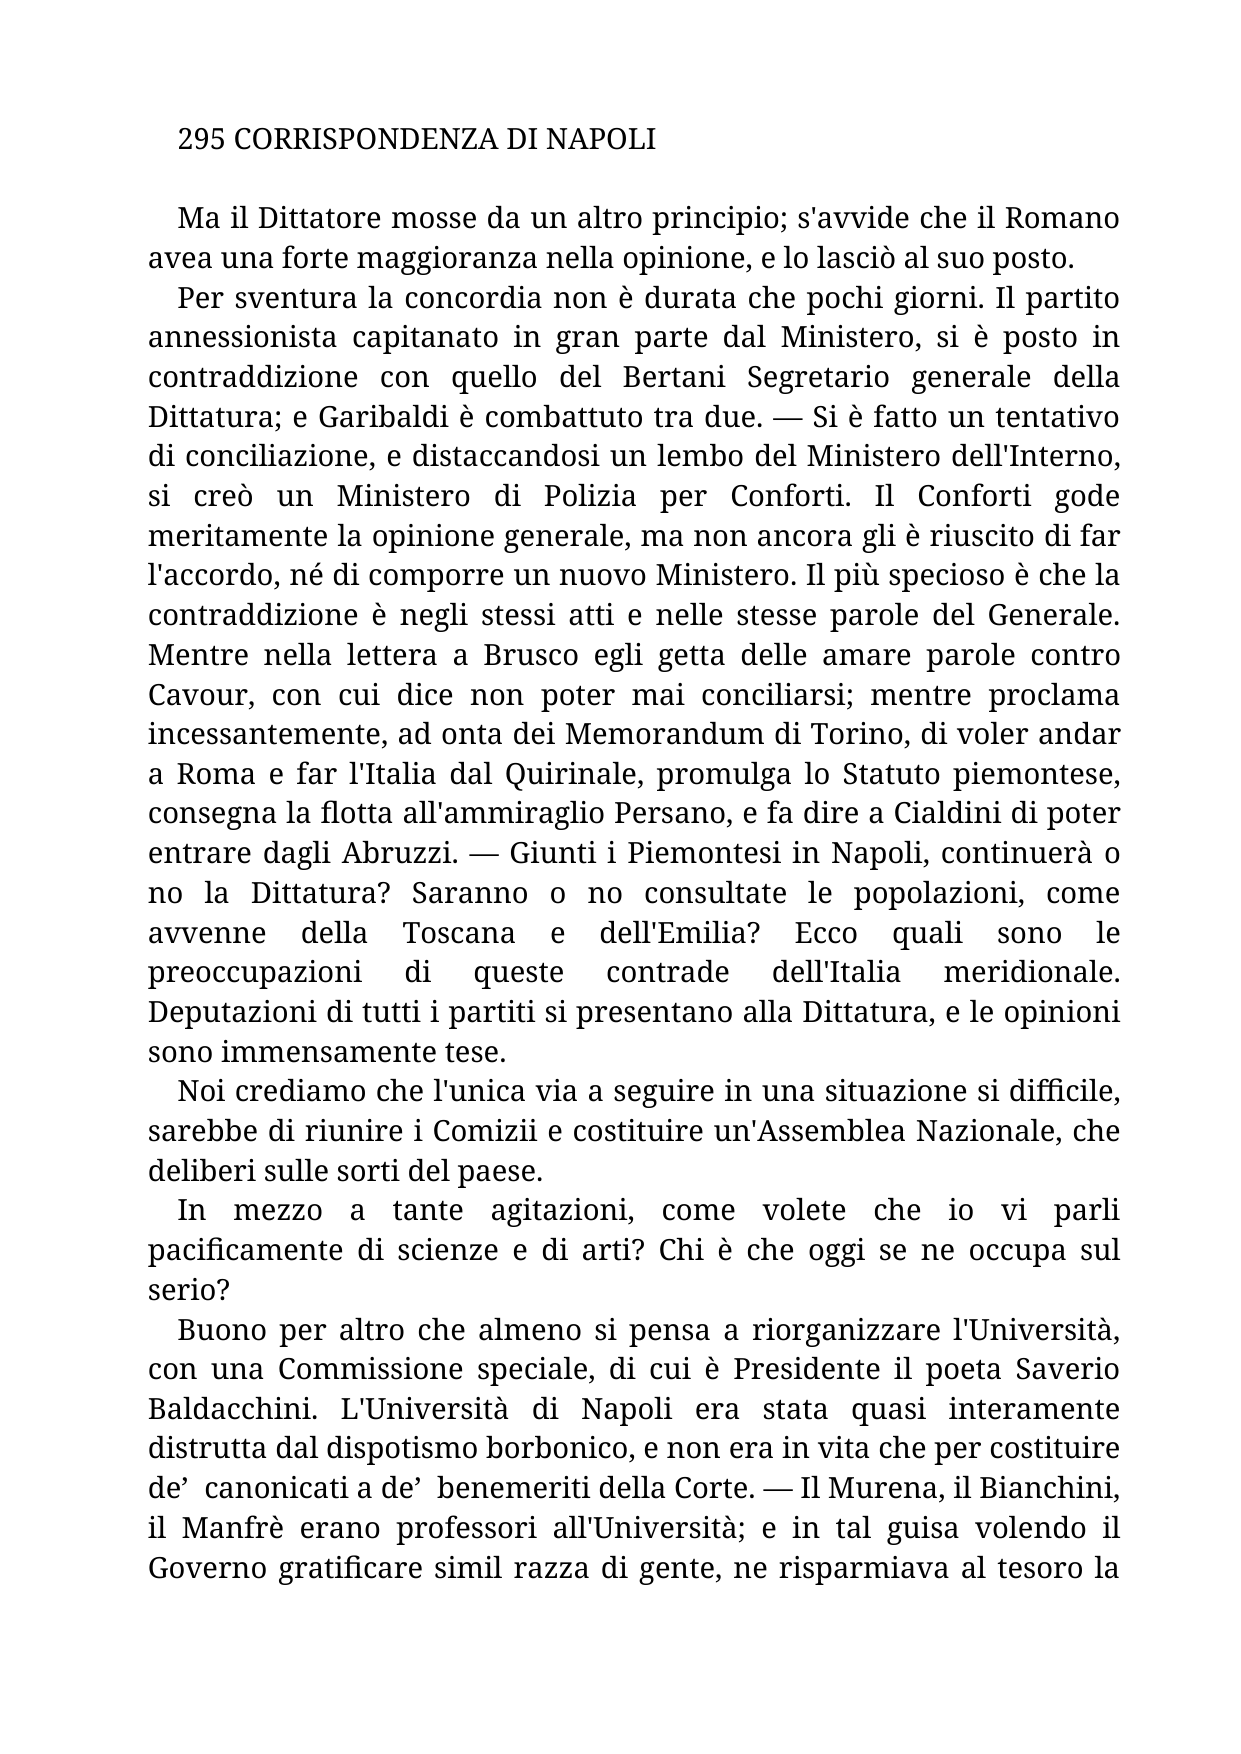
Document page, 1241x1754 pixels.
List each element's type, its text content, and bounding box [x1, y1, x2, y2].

text Buono per altro che almeno si pensa a riorganizzare l'Università, con una Commissione speciale, di cui è Presidente il poeta Saverio Baldacchini. L'Università di Napoli era stata quasi interamente distrutta dal dispotismo borbonico, e non era in vita che per costituire de’ canonicati a de’ benemeriti della Corte. — Il Murena, il Bianchini, il Manfrè erano professori all'Università; e in tal guisa volendo il Governo gratificare simil razza di gente, ne risparmiava al tesoro la [148, 1309, 1122, 1587]
text 295 CORRISPONDENZA DI NAPOLI [148, 118, 1122, 158]
text Ma il Dittatore mosse da un altro principio; s'avvide che il Romano avea una forte maggioranza nella opinione, e lo lasciò al suo posto. [148, 197, 1122, 277]
text Noi crediamo che l'unica via a seguire in una situazione si difficile, sarebbe di riunire i Comizii e costituire un'Assemblea Nazionale, che deliberi sulle sorti del paese. [148, 1071, 1122, 1190]
text Per sventura la concordia non è durata che pochi giorni. Il partito annessionista capitanato in gran parte dal Ministero, si è posto in contraddizione con quello del Bertani Segretario generale della Dittatura; e Garibaldi è combattuto tra due. — Si è fatto un tentativo di conciliazione, e distaccandosi un lembo del Ministero dell'Interno, si creò un Ministero di Polizia per Conforti. Il Conforti gode meritamente la opinione generale, ma non ancora gli è riuscito di far l'accordo, né di comporre un nuovo Ministero. Il più specioso è che la contraddizione è negli stessi atti e nelle stesse parole del Generale. Mentre nella lettera a Brusco egli getta delle amare parole contro Cavour, con cui dice non poter mai conciliarsi; mentre proclama incessantemente, ad onta dei Memorandum di Torino, di voler andar a Roma e far l'Italia dal Quirinale, promulga lo Statuto piemontese, consegna la flotta all'ammiraglio Persano, e fa dire a Cialdini di poter entrare dagli Abruzzi. — Giunti i Piemontesi in Napoli, continuerà o no la Dittatura? Saranno o no consultate le popolazioni, come avvenne della Toscana e dell'Emilia? Ecco quali sono le preoccupazioni di queste contrade dell'Italia meridionale. Deputazioni di tutti i partiti si presentano alla Dittatura, e le opinioni sono immensamente tese. [148, 277, 1122, 1071]
text In mezzo a tante agitazioni, come volete che io vi parli pacificamente di scienze e di arti? Chi è che oggi se ne occupa sul serio? [148, 1190, 1122, 1309]
